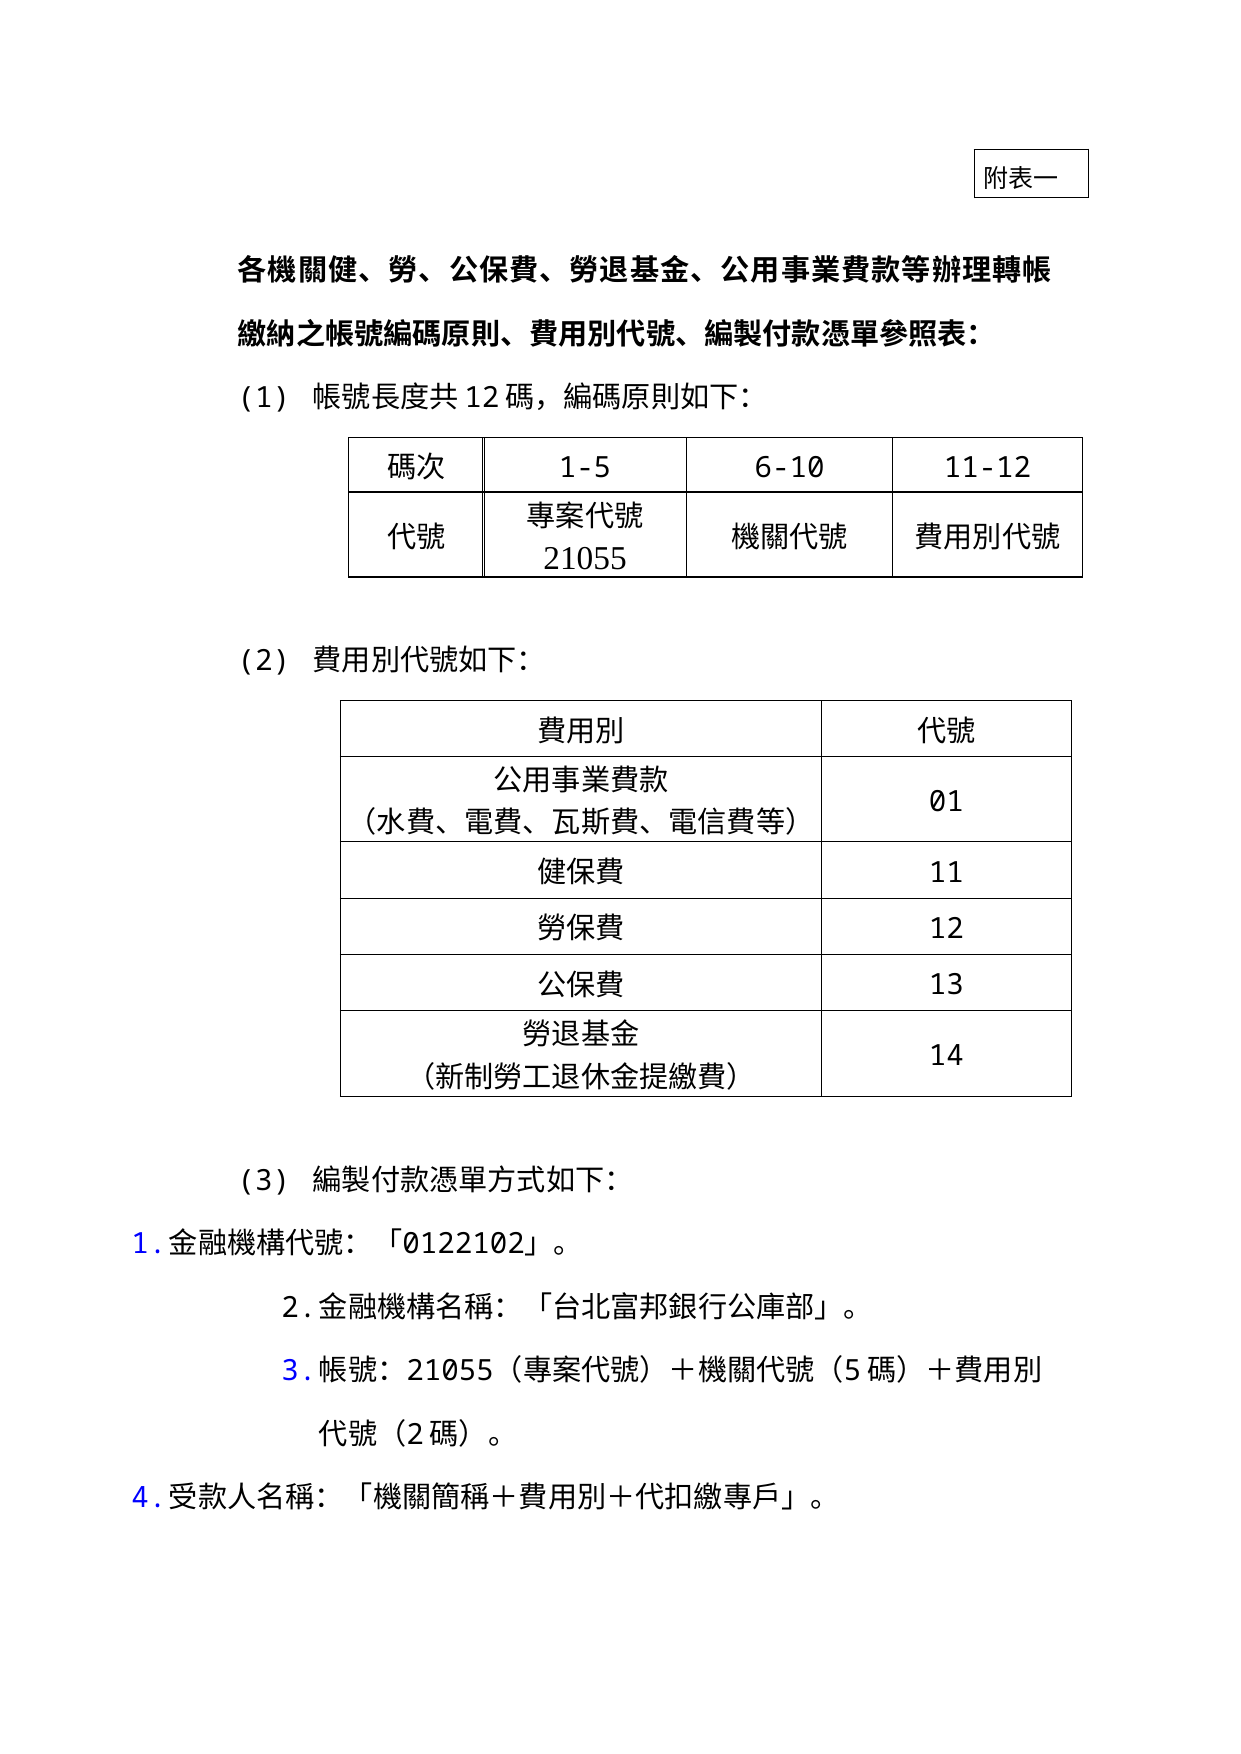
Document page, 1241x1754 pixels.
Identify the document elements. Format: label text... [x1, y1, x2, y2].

table_cell 代號 [349, 493, 482, 576]
list 金融機構代號：「0122102」。 [131, 1219, 1053, 1262]
table_header 費用別 [341, 701, 821, 756]
table_cell 勞退基金 （新制勞工退休金提繳費） [341, 1011, 821, 1096]
table_cell 健保費 [341, 842, 821, 897]
list 費用別代號如下： [237, 637, 1053, 679]
table_cell 公保費 [341, 955, 821, 1010]
table_header 11-12 [893, 438, 1082, 491]
table_cell 專案代號 21055 [485, 493, 686, 576]
text 附表一 [983, 158, 1079, 188]
table_cell 13 [822, 955, 1071, 1010]
list 受款人名稱：「機關簡稱＋費用別＋代扣繳專戶」。 [131, 1474, 1053, 1516]
table_cell 公用事業費款 （水費、電費、瓦斯費、電信費等） [341, 757, 821, 841]
table_header 碼次 [349, 438, 482, 491]
list 金融機構名稱：「台北富邦銀行公庫部」。 [281, 1283, 1053, 1326]
table_cell 14 [822, 1011, 1071, 1096]
text 各機關健、勞、公保費、勞退基金、公用事業費款等辦理轉帳繳納之帳號編碼原則、費用別代號、編製付款憑單參照表： [237, 247, 1053, 353]
table_header 6-10 [687, 438, 892, 491]
table_cell 機關代號 [687, 493, 892, 576]
table_cell 01 [822, 757, 1071, 841]
table_cell 12 [822, 899, 1071, 954]
list 編製付款憑單方式如下： [237, 1156, 1053, 1198]
list 帳號長度共12碼，編碼原則如下： [237, 374, 1053, 416]
table_cell 費用別代號 [893, 493, 1082, 576]
table_cell 11 [822, 842, 1071, 897]
table_header 1-5 [485, 438, 686, 491]
list 帳號：21055（專案代號）＋機關代號（5碼）＋費用別代號（2碼）。 [281, 1347, 1053, 1453]
table_cell 勞保費 [341, 899, 821, 954]
table_header 代號 [822, 701, 1071, 756]
